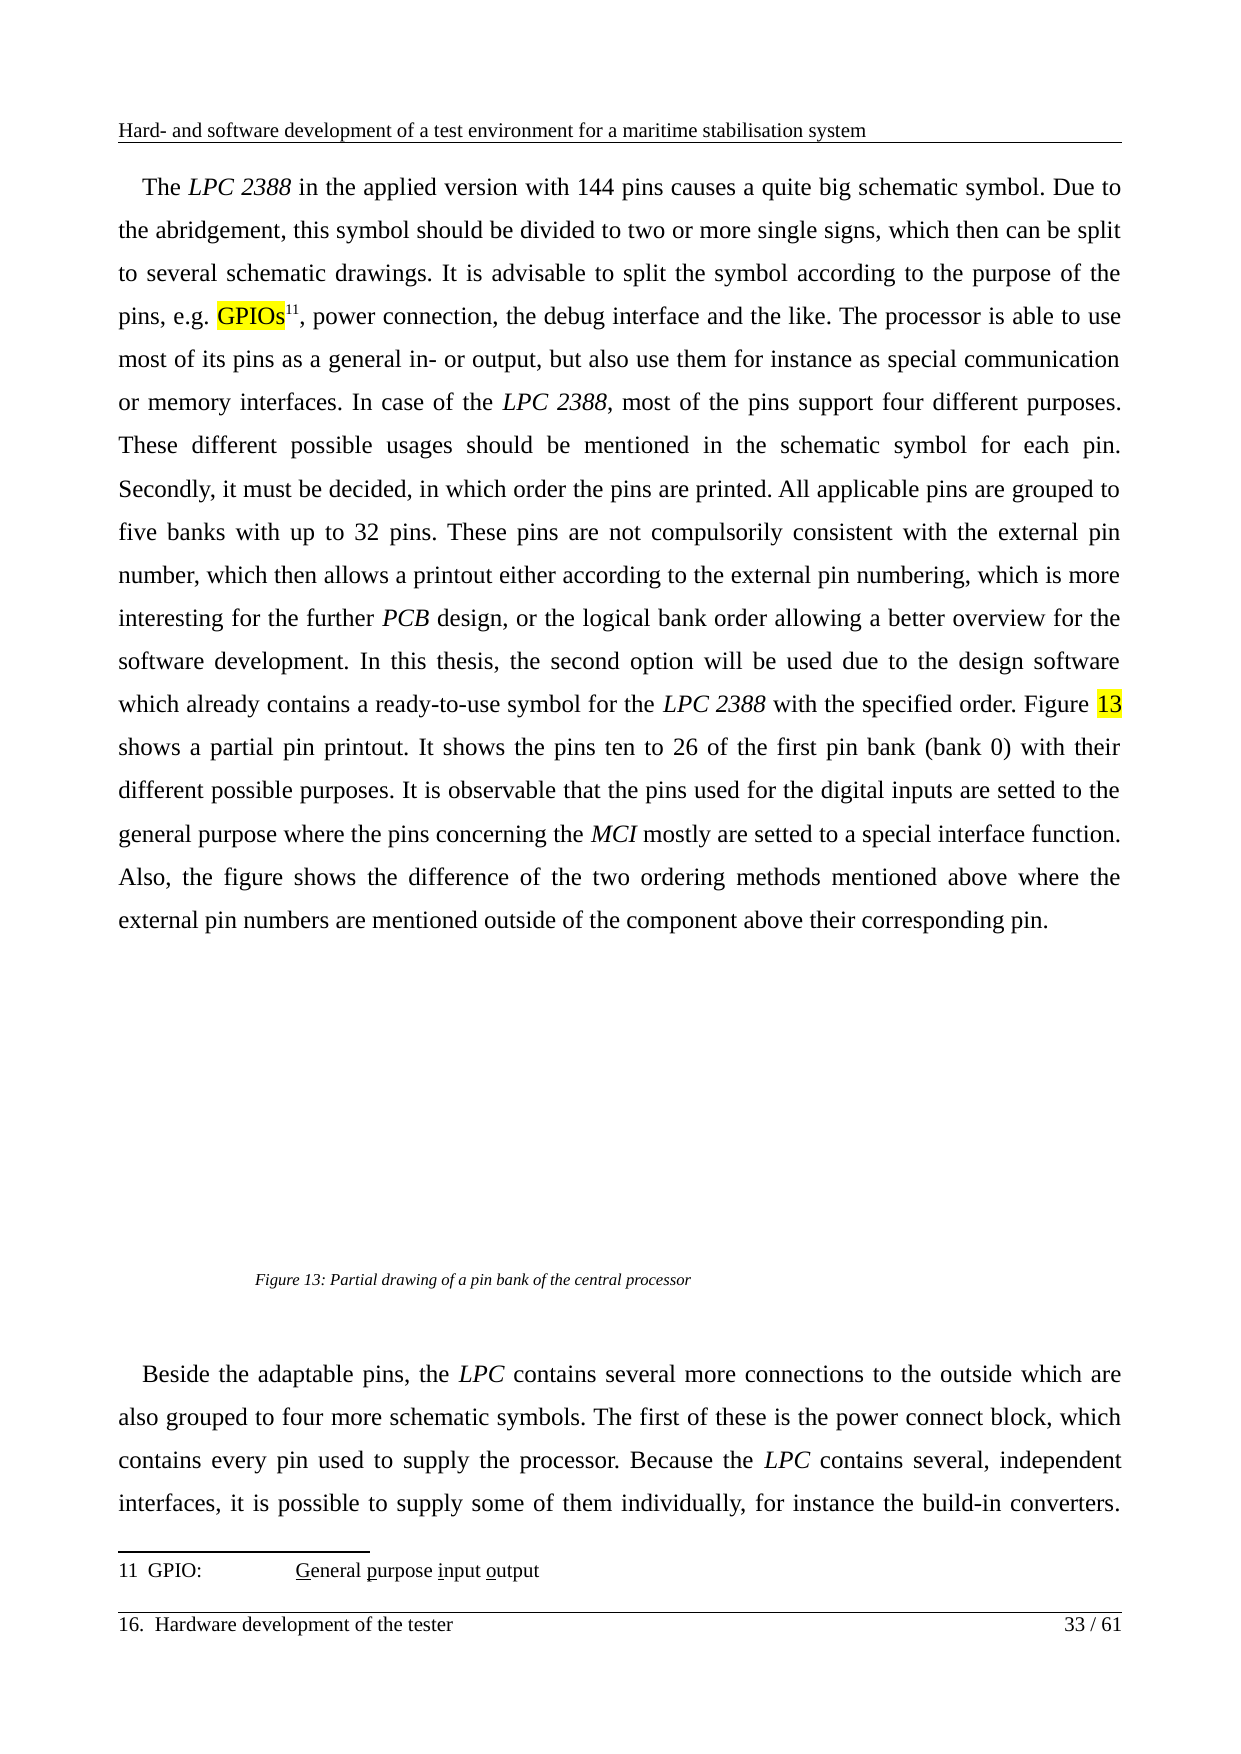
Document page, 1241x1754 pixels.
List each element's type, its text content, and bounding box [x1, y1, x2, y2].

text Figure 13: Partial drawing of a pin bank of the central processor [255, 973, 985, 1289]
text GPIO: General purpose input output [118, 1558, 1122, 1582]
text Beside the adaptable pins, the LPC contains several more connections to the outside which are also grouped to four more schematic symbols. The first of these is the power connect block, which contains every pin used to supply the processor. Because the LPC contains several, independent interfaces, it is possible to supply some of them individually, for instance the build-in converters. [118, 1359, 1122, 1517]
text The LPC 2388 in the applied version with 144 pins causes a quite big schematic symbol. Due to the abridgement, this symbol should be divided to two or more single signs, which then can be split to several schematic drawings. It is advisable to split the symbol according to the purpose of the pins, e.g. GPIOs, power connection, the debug interface and the like. The processor is able to use most of its pins as a general in- or output, but also use them for instance as special communication or memory interfaces. In case of the LPC 2388, most of the pins support four different purposes. These different possible usages should be mentioned in the schematic symbol for each pin. Secondly, it must be decided, in which order the pins are printed. All applicable pins are grouped to five banks with up to 32 pins. These pins are not compulsorily consistent with the external pin number, which then allows a printout either according to the external pin numbering, which is more interesting for the further PCB design, or the logical bank order allowing a better overview for the software development. In this thesis, the second option will be used due to the design software which already contains a ready-to-use symbol for the LPC 2388 with the specified order. Figure 13 shows a partial pin printout. It shows the pins ten to 26 of the first pin bank (bank 0) with their different possible purposes. It is observable that the pins used for the digital inputs are setted to the general purpose where the pins concerning the MCI mostly are setted to a special interface function. Also, the figure shows the difference of the two ordering methods mentioned above where the external pin numbers are mentioned outside of the component above their corresponding pin. [118, 172, 1122, 934]
